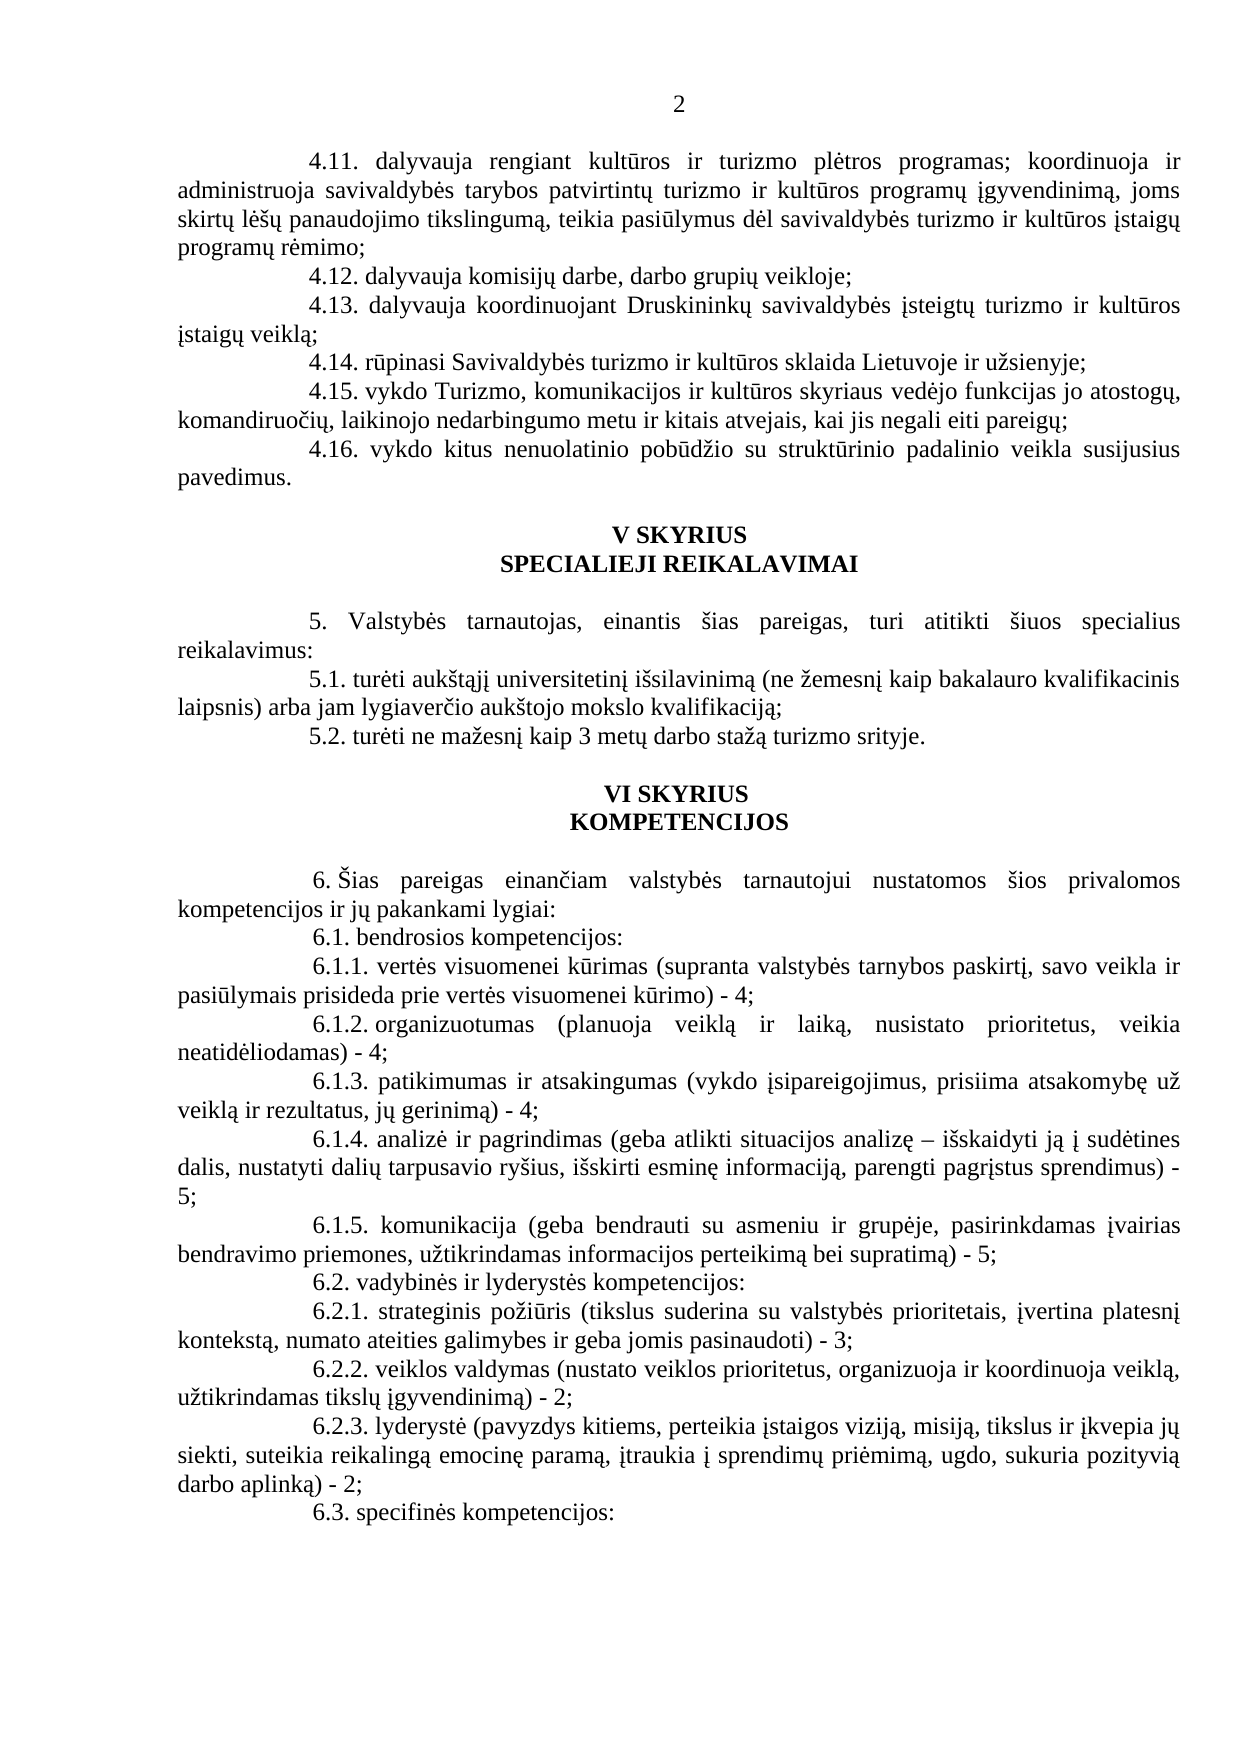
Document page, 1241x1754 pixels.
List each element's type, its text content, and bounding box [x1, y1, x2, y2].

text 6.2.3. lyderystė (pavyzdys kitiems, perteikia įstaigos viziją, misiją, tikslus ir įkvepia jų siekti, suteikia reikalingą emocinę paramą, įtraukia į sprendimų priėmimą, ugdo, sukuria pozityvią darbo aplinką) - 2; [177, 1411, 1181, 1497]
text 5.2. turėti ne mažesnį kaip 3 metų darbo stažą turizmo srityje. [177, 721, 1181, 750]
text SPECIALIEJI REIKALAVIMAI [177, 549, 1181, 577]
text V SKYRIUS [177, 520, 1181, 549]
text 6.1.3. patikimumas ir atsakingumas (vykdo įsipareigojimus, prisiima atsakomybę už veiklą ir rezultatus, jų gerinimą) - 4; [177, 1066, 1181, 1124]
text VI SKYRIUS [177, 779, 1181, 807]
text 4.15. vykdo Turizmo, komunikacijos ir kultūros skyriaus vedėjo funkcijas jo atostogų, komandiruočių, laikinojo nedarbingumo metu ir kitais atvejais, kai jis negali eiti pareigų; [177, 376, 1181, 434]
text 6. Šias pareigas einančiam valstybės tarnautojui nustatomos šios privalomos kompetencijos ir jų pakankami lygiai: [177, 865, 1181, 922]
text 4.14. rūpinasi Savivaldybės turizmo ir kultūros sklaida Lietuvoje ir užsienyje; [177, 347, 1181, 376]
text 6.1.2. organizuotumas (planuoja veiklą ir laiką, nusistato prioritetus, veikia neatidėliodamas) - 4; [177, 1009, 1181, 1066]
text 6.2.2. veiklos valdymas (nustato veiklos prioritetus, organizuoja ir koordinuoja veiklą, užtikrindamas tikslų įgyvendinimą) - 2; [177, 1354, 1181, 1411]
text 5. Valstybės tarnautojas, einantis šias pareigas, turi atitikti šiuos specialius reikalavimus: [177, 606, 1181, 664]
text 6.2.1. strateginis požiūris (tikslus suderina su valstybės prioritetais, įvertina platesnį kontekstą, numato ateities galimybes ir geba jomis pasinaudoti) - 3; [177, 1296, 1181, 1354]
text 4.16. vykdo kitus nenuolatinio pobūdžio su struktūrinio padalinio veikla susijusius pavedimus. [177, 434, 1181, 491]
text 6.1.5. komunikacija (geba bendrauti su asmeniu ir grupėje, pasirinkdamas įvairias bendravimo priemones, užtikrindamas informacijos perteikimą bei supratimą) - 5; [177, 1210, 1181, 1267]
text 6.3. specifinės kompetencijos: [177, 1497, 1181, 1526]
text 4.13. dalyvauja koordinuojant Druskininkų savivaldybės įsteigtų turizmo ir kultūros įstaigų veiklą; [177, 290, 1181, 347]
text 5.1. turėti aukštąjį universitetinį išsilavinimą (ne žemesnį kaip bakalauro kvalifikacinis laipsnis) arba jam lygiaverčio aukštojo mokslo kvalifikaciją; [177, 664, 1181, 721]
text KOMPETENCIJOS [177, 807, 1181, 836]
text 4.11. dalyvauja rengiant kultūros ir turizmo plėtros programas; koordinuoja ir administruoja savivaldybės tarybos patvirtintų turizmo ir kultūros programų įgyvendinimą, joms skirtų lėšų panaudojimo tikslingumą, teikia pasiūlymus dėl savivaldybės turizmo ir kultūros įstaigų programų rėmimo; [177, 146, 1181, 261]
text 6.1. bendrosios kompetencijos: [177, 922, 1181, 951]
text 4.12. dalyvauja komisijų darbe, darbo grupių veikloje; [177, 261, 1181, 290]
text 6.2. vadybinės ir lyderystės kompetencijos: [177, 1267, 1181, 1296]
text 6.1.4. analizė ir pagrindimas (geba atlikti situacijos analizę – išskaidyti ją į sudėtines dalis, nustatyti dalių tarpusavio ryšius, išskirti esminę informaciją, parengti pagrįstus sprendimus) - 5; [177, 1124, 1181, 1210]
text 6.1.1. vertės visuomenei kūrimas (supranta valstybės tarnybos paskirtį, savo veikla ir pasiūlymais prisideda prie vertės visuomenei kūrimo) - 4; [177, 951, 1181, 1009]
